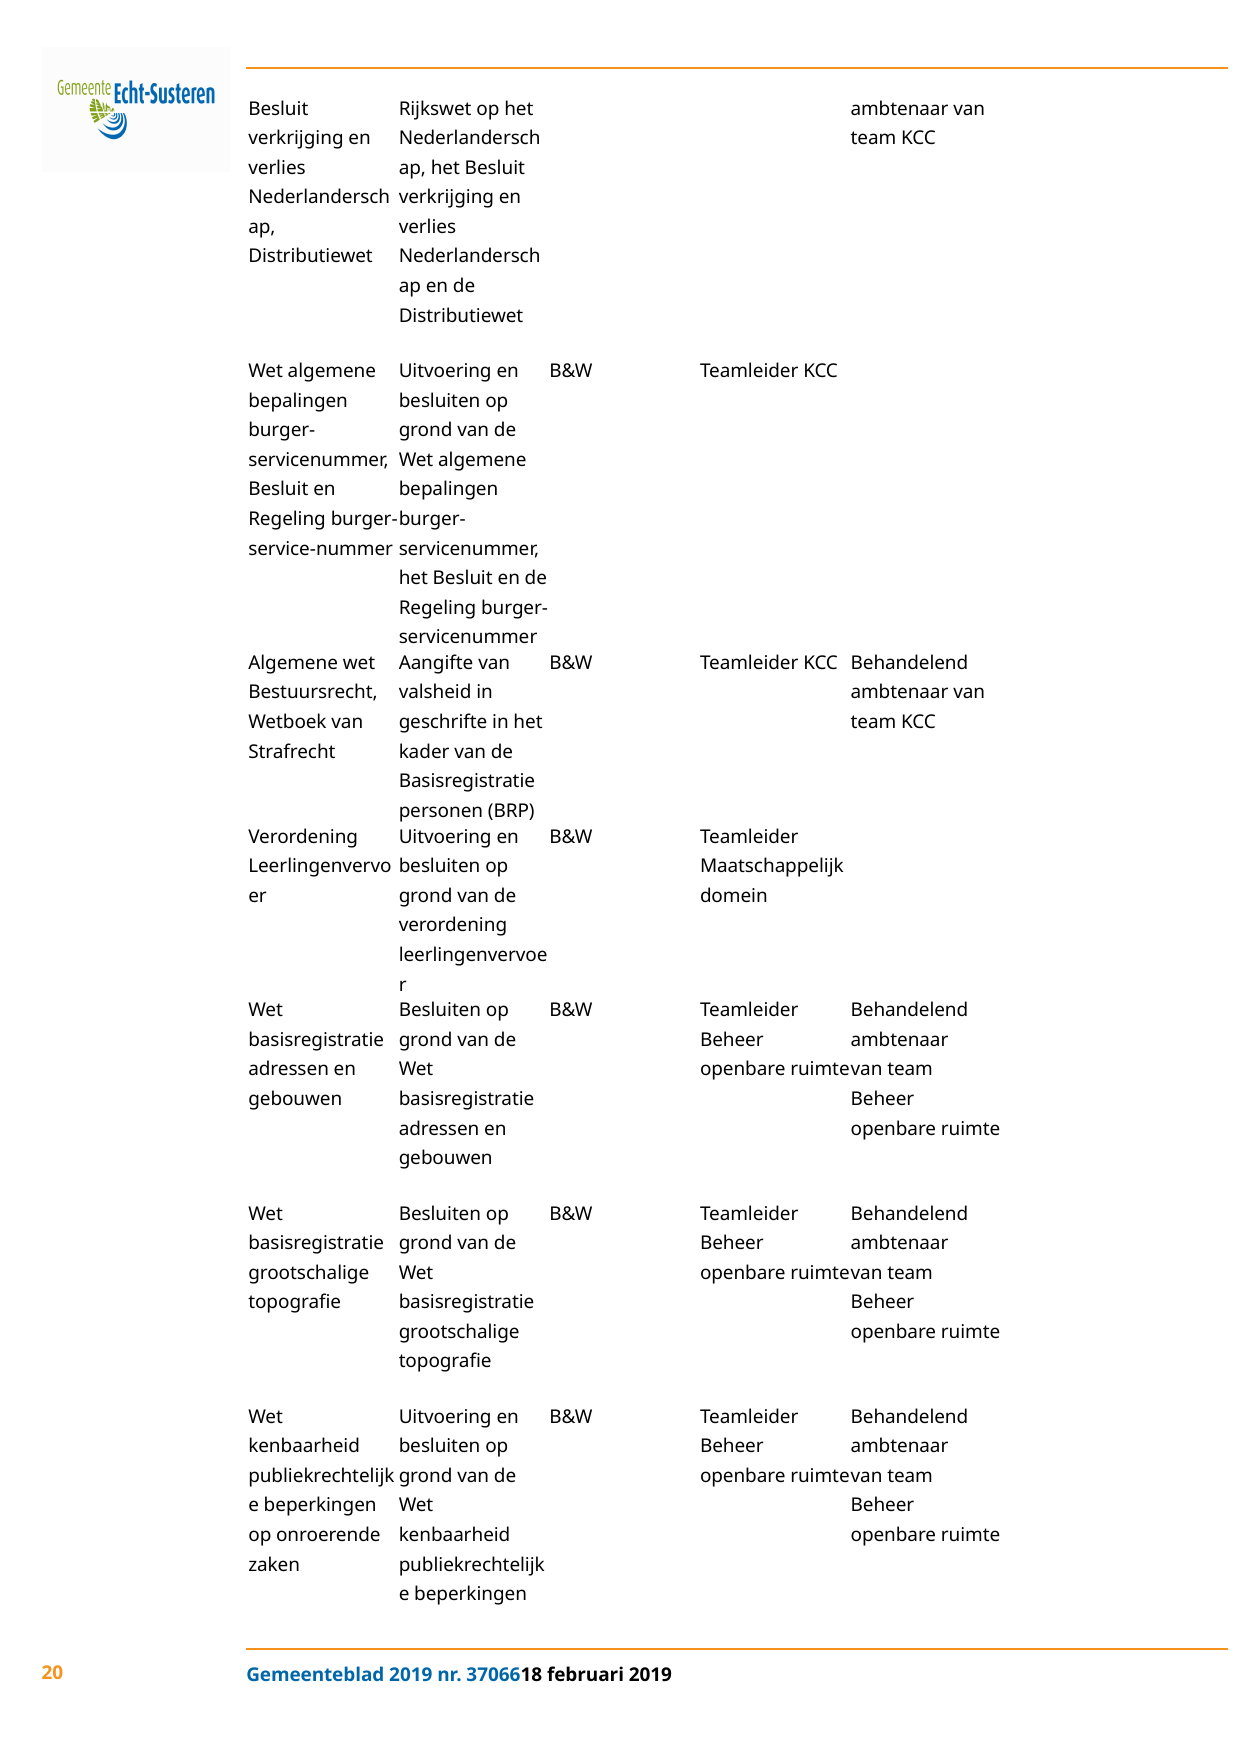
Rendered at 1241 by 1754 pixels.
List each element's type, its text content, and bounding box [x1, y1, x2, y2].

table_cell [850, 357, 1001, 649]
table_cell [1001, 996, 1152, 1200]
table_cell Uitvoering en besluiten op grond van de Wet kenbaarheid publiekrechtelijke beperkingen [399, 1403, 549, 1606]
table_cell [1001, 357, 1152, 649]
table_cell Wet kenbaarheid publiekrechtelijke beperkingen op onroerende zaken [248, 1403, 398, 1606]
table_cell B&W [549, 357, 700, 649]
table_cell Besluiten op grond van de Wet basisregistratie grootschalige topografie [399, 1200, 549, 1403]
table_cell B&W [549, 1403, 700, 1606]
table_cell [1001, 1403, 1152, 1606]
table_cell Teamleider Beheer openbare ruimte [700, 1403, 850, 1606]
table_cell Behandelend ambtenaar van team Beheer openbare ruimte [850, 1403, 1001, 1606]
table_cell B&W [549, 649, 700, 823]
table_cell [1001, 95, 1152, 357]
table_cell [1001, 823, 1152, 996]
table_cell Algemene wet Bestuursrecht, Wetboek van Strafrecht [248, 649, 398, 823]
table_cell [1001, 1200, 1152, 1403]
table_cell Teamleider Maatschappelijk domein [700, 823, 850, 996]
table_cell Uitvoering en besluiten op grond van de verordening leerlingenvervoer [399, 823, 549, 996]
table_cell B&W [549, 996, 700, 1200]
table_cell Behandelend ambtenaar van team Beheer openbare ruimte [850, 996, 1001, 1200]
table_cell Uitvoering en besluiten op grond van de Wet algemene bepalingen burger-servicenummer, het Besluit en de Regeling burger-servicenummer [399, 357, 549, 649]
table_cell Wet basisregistratie adressen en gebouwen [248, 996, 398, 1200]
table_cell Behandelend ambtenaar van team KCC [850, 649, 1001, 823]
table_cell [549, 95, 700, 357]
table_cell Aangifte van valsheid in geschrifte in het kader van de Basisregistratie personen (BRP) [399, 649, 549, 823]
table_cell ambtenaar van team KCC [850, 95, 1001, 357]
table_cell Wet basisregistratie grootschalige topografie [248, 1200, 398, 1403]
table_cell [1001, 649, 1152, 823]
table_cell [700, 95, 850, 357]
table_cell Teamleider Beheer openbare ruimte [700, 996, 850, 1200]
picture [41, 47, 231, 172]
table_cell Besluiten op grond van de Wet basisregistratie adressen en gebouwen [399, 996, 549, 1200]
table_cell [850, 823, 1001, 996]
table_cell B&W [549, 823, 700, 996]
table_cell Teamleider Beheer openbare ruimte [700, 1200, 850, 1403]
table_cell Verordening Leerlingenvervoer [248, 823, 398, 996]
table_cell Teamleider KCC [700, 357, 850, 649]
table_cell Behandelend ambtenaar van team Beheer openbare ruimte [850, 1200, 1001, 1403]
table_cell Teamleider KCC [700, 649, 850, 823]
table_cell Besluit verkrijging en verlies Nederlanderschap, Distributiewet [248, 95, 398, 357]
table_cell Rijkswet op het Nederlanderschap, het Besluit verkrijging en verlies Nederlanderschap en de Distributiewet [399, 95, 549, 357]
table_cell B&W [549, 1200, 700, 1403]
table_cell Wet algemene bepalingen burger-servicenummer, Besluit en Regeling burger-service-nummer [248, 357, 398, 649]
